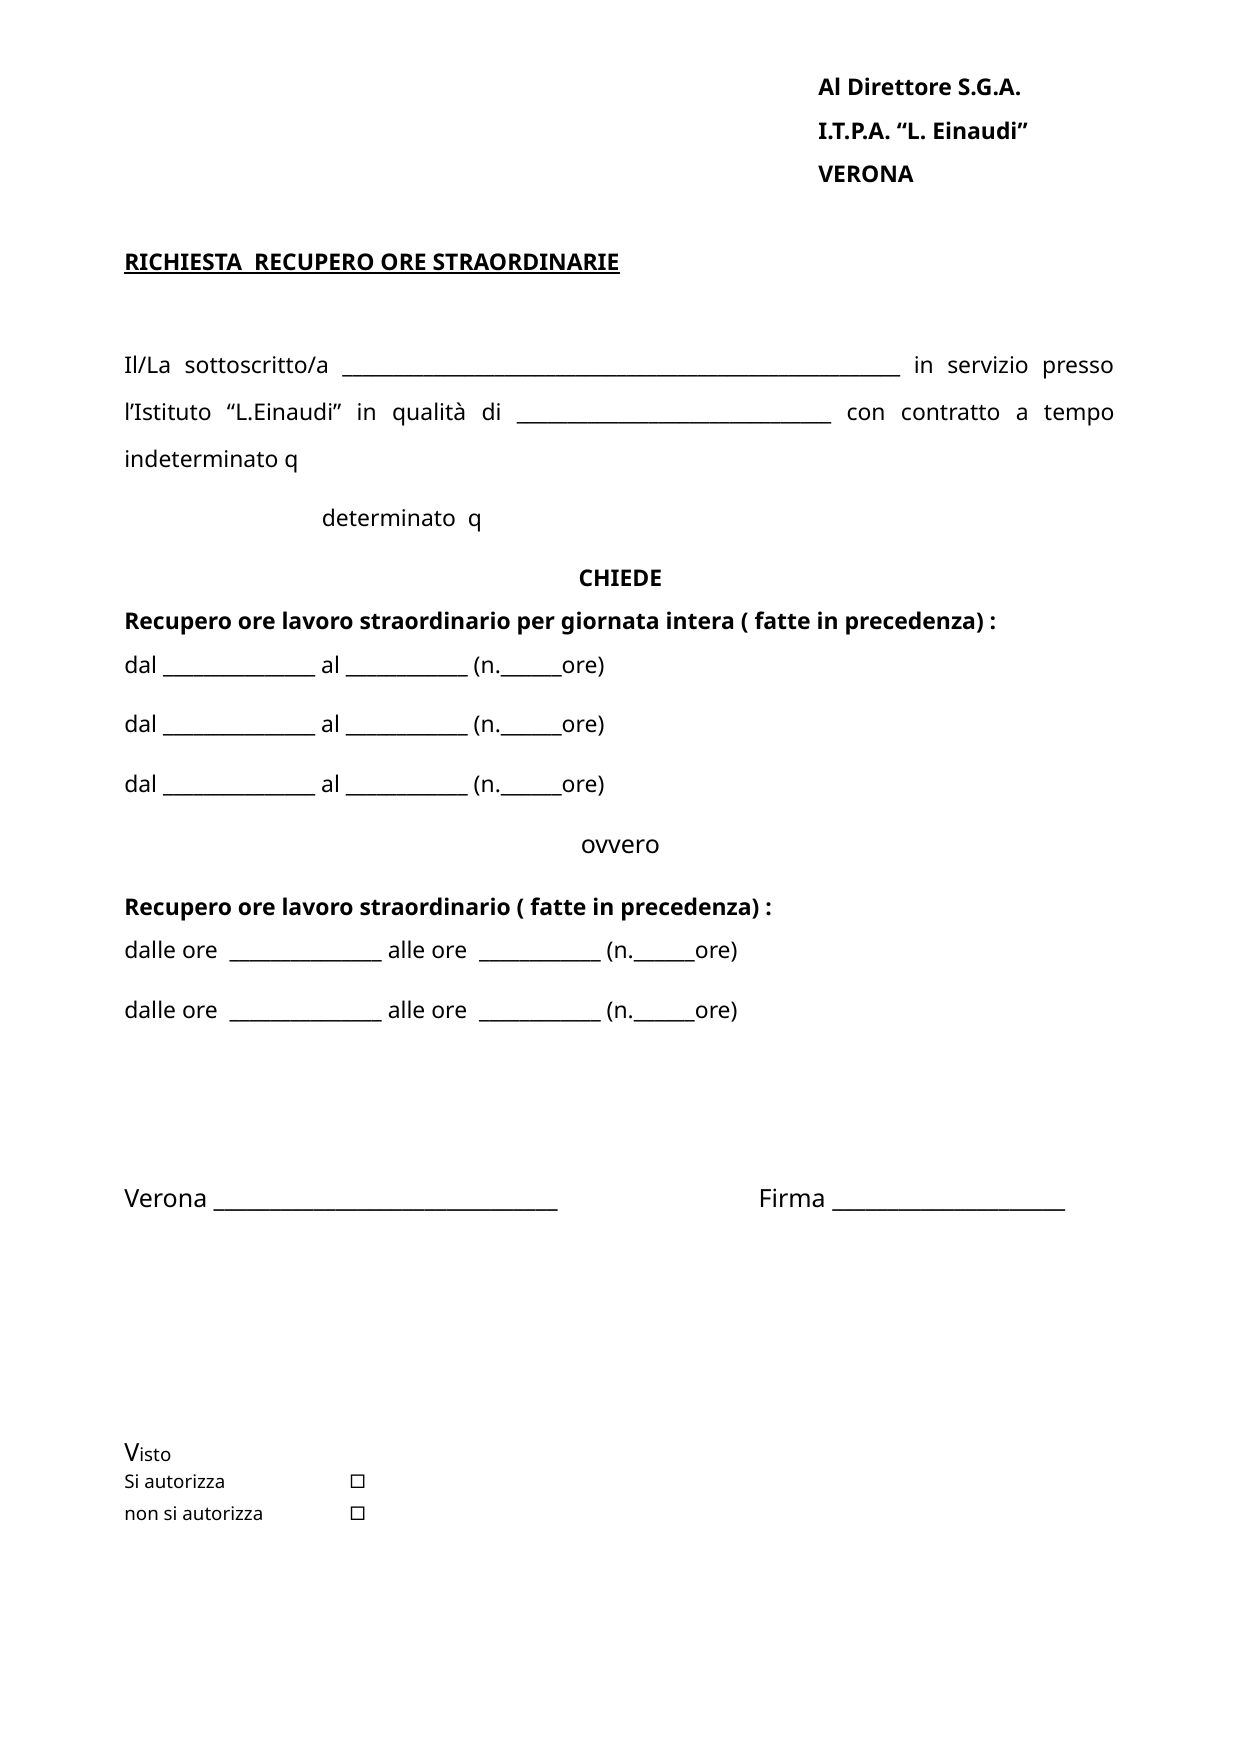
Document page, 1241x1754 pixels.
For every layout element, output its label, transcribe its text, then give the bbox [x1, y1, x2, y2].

text dal _______________ al ____________ (n.______ore) [124, 768, 1116, 799]
text I.T.P.A. “L. Einaudi” [818, 114, 1116, 146]
text non si autorizza  [124, 1494, 1116, 1528]
text VERONA [818, 158, 1116, 189]
text Visto [124, 1434, 1116, 1468]
text dal _______________ al ____________ (n.______ore) [124, 708, 1116, 739]
text Il/La sottoscritto/a _______________________________________________________ in servizio presso l’Istituto “L.Einaudi” in qualità di _______________________________ con contratto a tempo indeterminato q [124, 349, 1116, 474]
text ovvero [124, 827, 1116, 861]
text Si autorizza  [124, 1468, 1116, 1494]
text Al Direttore S.G.A. [818, 71, 1116, 102]
text RICHIESTA RECUPERO ORE STRAORDINARIE [124, 246, 1116, 277]
text dalle ore _______________ alle ore ____________ (n.______ore) [124, 994, 1116, 1025]
text dal _______________ al ____________ (n.______ore) [124, 649, 1116, 680]
text Recupero ore lavoro straordinario ( fatte in precedenza) : [124, 891, 1116, 922]
text dalle ore _______________ alle ore ____________ (n.______ore) [124, 934, 1116, 966]
text determinato q [124, 502, 1116, 533]
text Recupero ore lavoro straordinario per giornata intera ( fatte in precedenza) : [124, 605, 1116, 636]
text CHIEDE [124, 561, 1116, 593]
text Verona _______________________________ Firma _____________________ [124, 1180, 1116, 1214]
